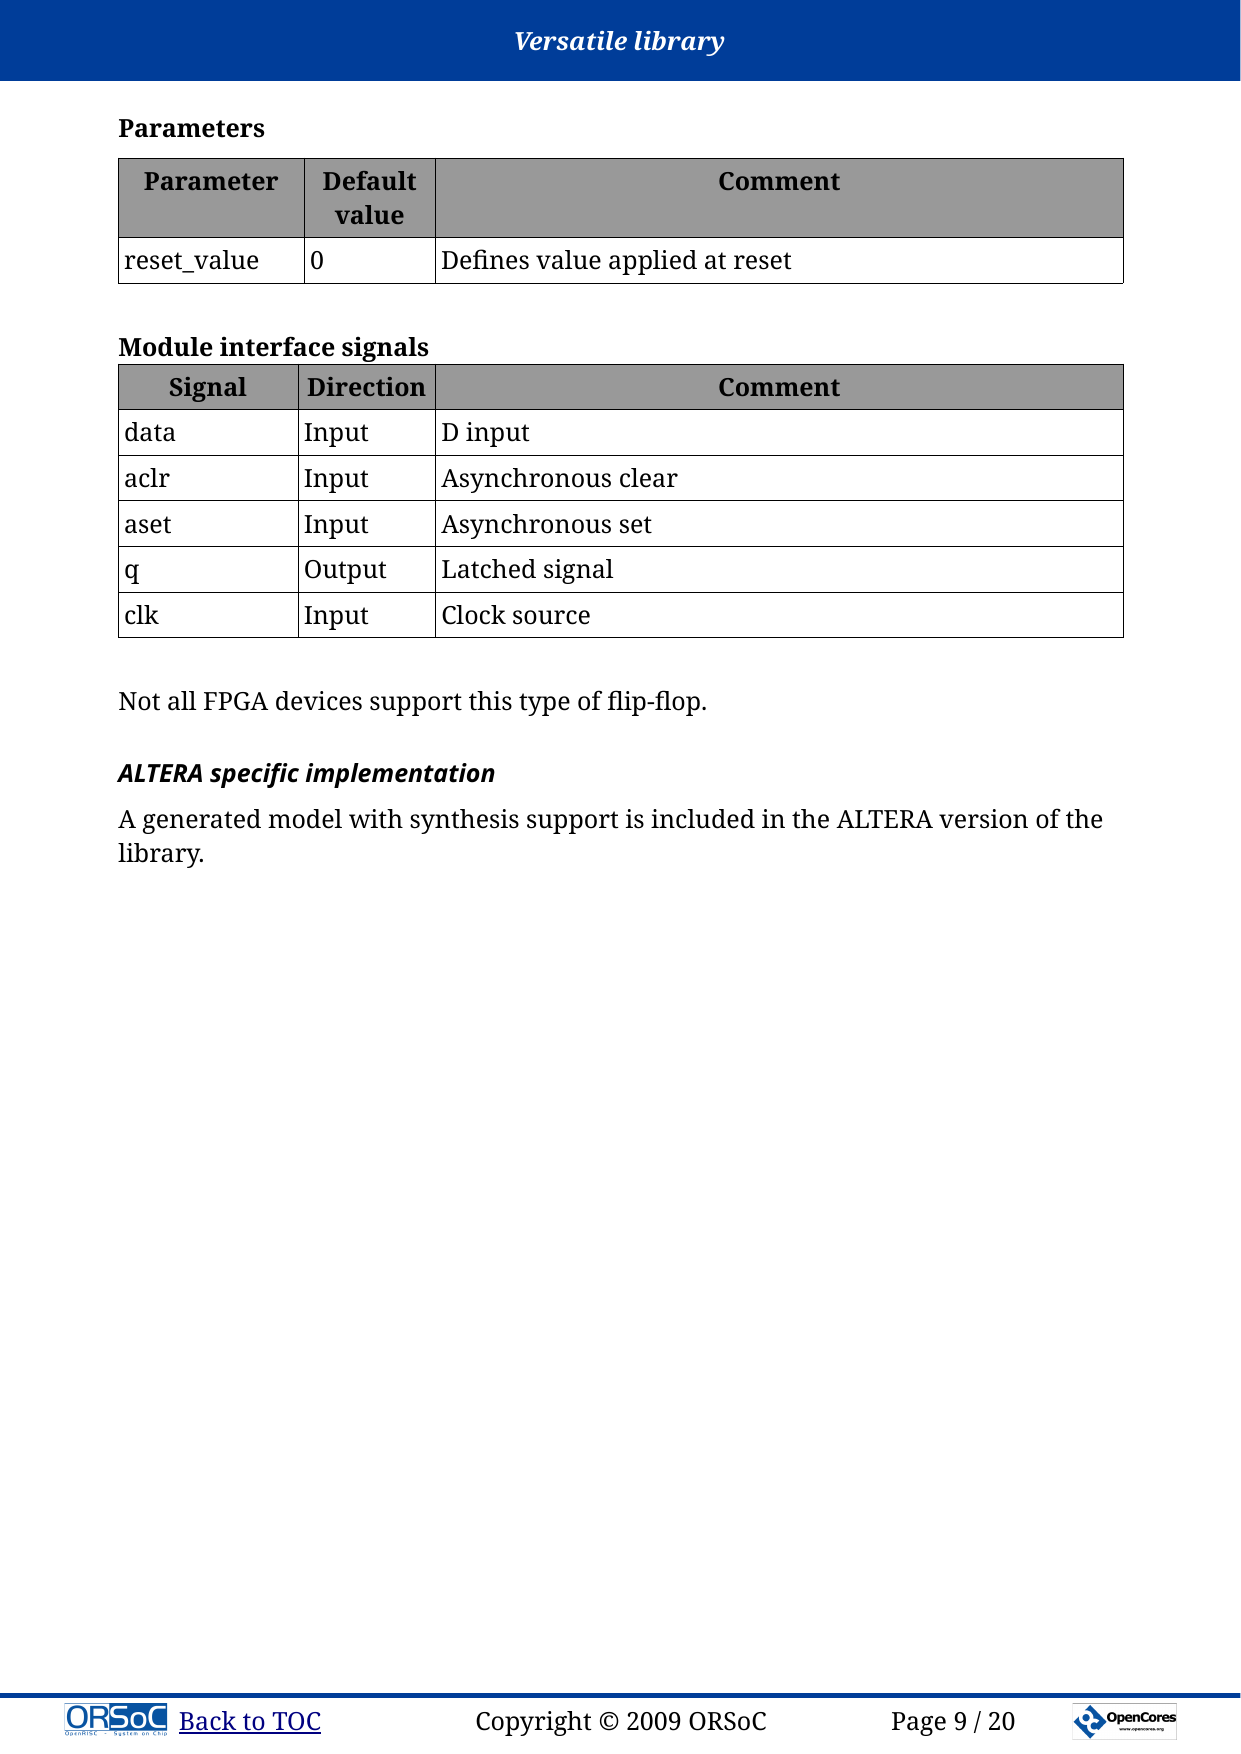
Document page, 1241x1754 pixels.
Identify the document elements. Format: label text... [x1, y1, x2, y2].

table_cell Output [299, 547, 435, 592]
subtitle ALTERA specific implementation [118, 756, 1122, 789]
table_cell Defines value applied at reset [436, 238, 1123, 283]
table_header Direction [299, 365, 435, 409]
table_cell 0 [305, 238, 435, 283]
table_header Comment [436, 365, 1123, 409]
table_cell Input [299, 593, 435, 637]
picture [64, 1703, 168, 1736]
table_cell clk [119, 593, 298, 637]
table_cell q [119, 547, 298, 592]
table_cell Clock source [436, 593, 1123, 637]
table_cell Input [299, 501, 435, 546]
table_cell aset [119, 501, 298, 546]
table_header Signal [119, 365, 298, 409]
picture [1072, 1703, 1177, 1740]
table_header Default value [305, 159, 435, 237]
table_cell aclr [119, 456, 298, 500]
text A generated model with synthesis support is included in the ALTERA version of the library. [118, 802, 1122, 870]
table_cell Input [299, 410, 435, 455]
table_cell reset_value [119, 238, 304, 283]
table_cell data [119, 410, 298, 455]
table_header Comment [436, 159, 1123, 237]
table_cell Latched signal [436, 547, 1123, 592]
text Not all FPGA devices support this type of flip-flop. [118, 684, 1122, 718]
table_cell Input [299, 456, 435, 500]
table_cell Asynchronous clear [436, 456, 1123, 500]
table_header Parameter [119, 159, 304, 237]
table_cell Asynchronous set [436, 501, 1123, 546]
text Module interface signals [118, 329, 1122, 363]
text Parameters [118, 111, 1122, 145]
table_cell D input [436, 410, 1123, 455]
